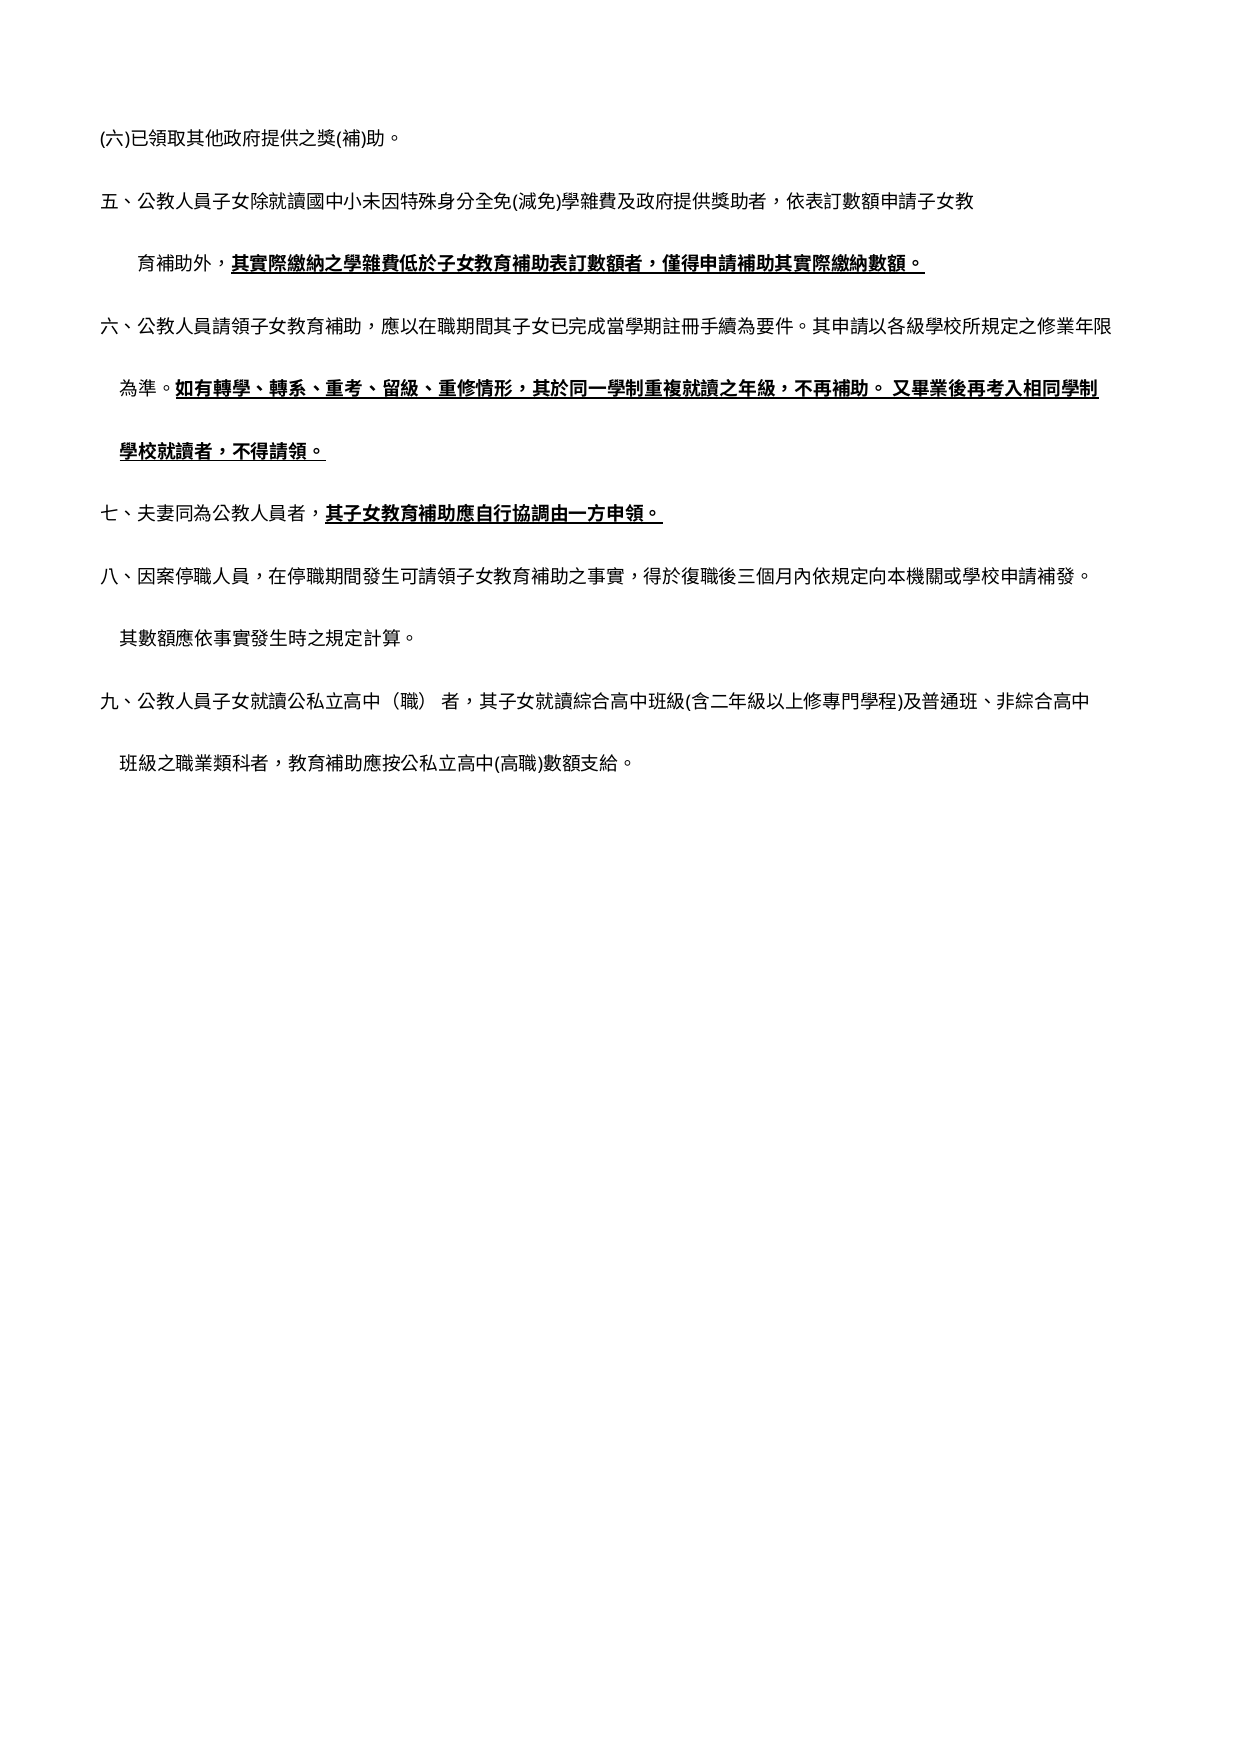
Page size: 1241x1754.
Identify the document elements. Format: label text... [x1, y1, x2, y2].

table_cell [89, 846, 1240, 908]
table_header (六)已領取其他政府提供之獎(補)助。 五、公教人員子女除就讀國中小未因特殊身分全免(減免)學雜費及政府提供獎助者，依表訂數額申請子女教 育補助外，其實際繳納之學雜費低於子女教育補助表訂數額者，僅得申請補助其實際繳納數額。 六、公教人員請領子女教育補助，應以在職期間其子女已完成當學期註冊手續為要件。其申請以各級學校所規定之修業年限 為準。如有轉學、轉系、重考、留級、重修情形，其於同一學制重複就讀之年級，不再補助。 又畢業後再考入相同學制 學校就讀者，不得請領。 七、夫妻同為公教人員者，其子女教育補助應自行協調由一方申領。 八、因案停職人員，在停職期間發生可請領子女教育補助之事實，得於復職後三個月內依規定向本機關或學校申請補發。 其數額應依事實發生時之規定計算。 九、公教人員子女就讀公私立高中（職） 者，其子女就讀綜合高中班級(含二年級以上修專門學程)及普通班、非綜合高中 班級之職業類科者，教育補助應按公私立高中(高職)數額支給。 [89, 96, 1240, 846]
